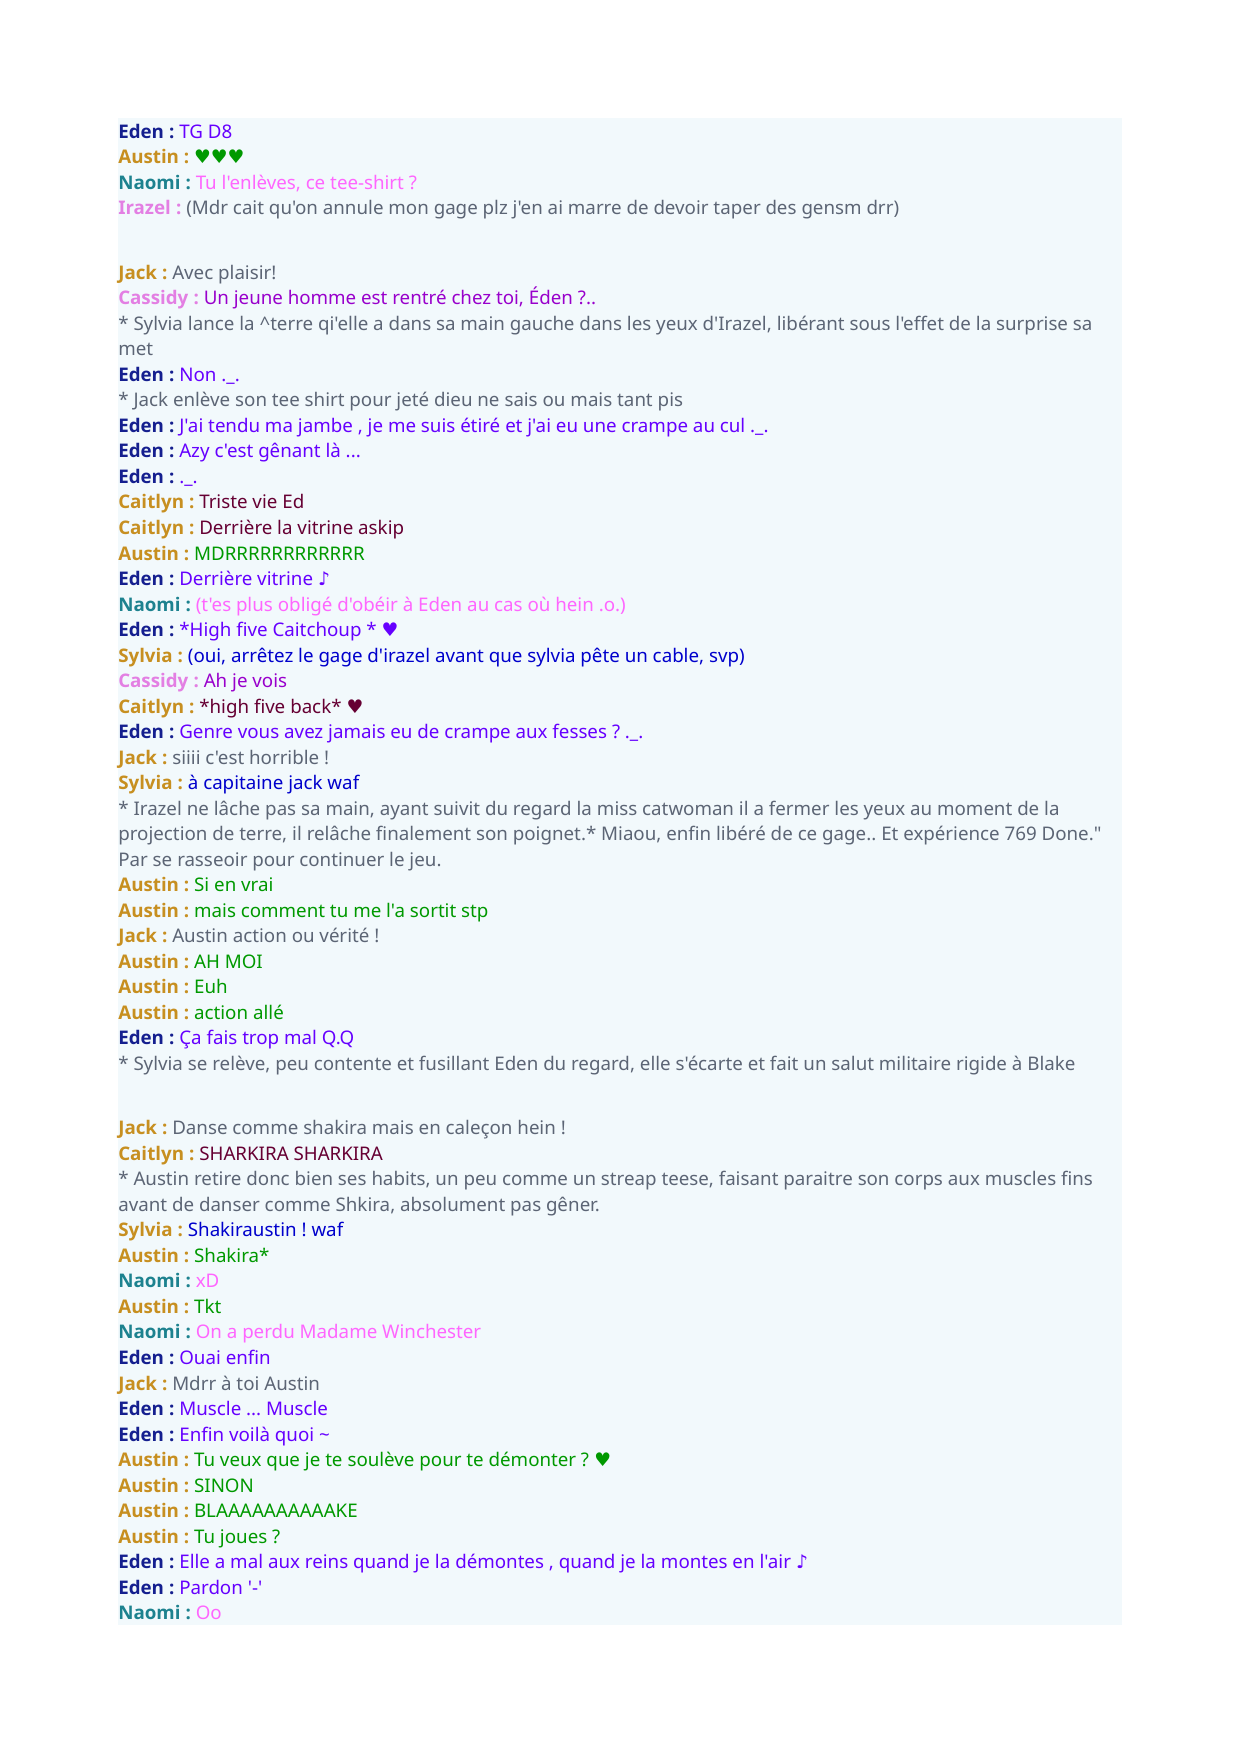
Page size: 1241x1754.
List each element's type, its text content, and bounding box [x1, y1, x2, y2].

text Eden : Ça fais trop mal Q.Q [118, 1025, 1122, 1050]
text Naomi : Tu l'enlèves, ce tee-shirt ? [118, 169, 1122, 195]
text Eden : *High five Caitchoup * ♥ [118, 616, 1122, 642]
text Austin : mais comment tu me l'a sortit stp [118, 897, 1122, 923]
text Eden : TG D8 [118, 118, 1122, 144]
text Sylvia : Shakiraustin ! waf [118, 1217, 1122, 1242]
text Eden : Derrière vitrine ♪ [118, 565, 1122, 591]
text Eden : ._. [118, 463, 1122, 489]
text Eden : Pardon '-' [118, 1574, 1122, 1599]
text Caitlyn : Derrière la vitrine askip [118, 514, 1122, 540]
text Caitlyn : SHARKIRA SHARKIRA [118, 1140, 1122, 1166]
text Eden : Genre vous avez jamais eu de crampe aux fesses ? ._. [118, 718, 1122, 744]
text * Jack enlève son tee shirt pour jeté dieu ne sais ou mais tant pis [118, 387, 1122, 412]
text * Austin retire donc bien ses habits, un peu comme un streap teese, faisant paraitre son corps aux muscles fins avant de danser comme Shkira, absolument pas gêner. [118, 1166, 1122, 1217]
text Austin : Shakira* [118, 1242, 1122, 1268]
text Eden : Azy c'est gênant là ... [118, 438, 1122, 463]
text Austin : action allé [118, 999, 1122, 1025]
text Jack : Austin action ou vérité ! [118, 923, 1122, 948]
text * Sylvia se relève, peu contente et fusillant Eden du regard, elle s'écarte et fait un salut militaire rigide à Blake [118, 1050, 1122, 1076]
text Cassidy : Ah je vois [118, 667, 1122, 693]
text Naomi : Oo [118, 1599, 1122, 1625]
text Austin : Tu veux que je te soulève pour te démonter ? ♥ [118, 1446, 1122, 1472]
text Sylvia : (oui, arrêtez le gage d'irazel avant que sylvia pête un cable, svp) [118, 642, 1122, 667]
text Eden : Ouai enfin [118, 1344, 1122, 1370]
text * Sylvia lance la ^terre qi'elle a dans sa main gauche dans les yeux d'Irazel, libérant sous l'effet de la surprise sa met [118, 310, 1122, 361]
text Cassidy : Un jeune homme est rentré chez toi, Éden ?.. [118, 284, 1122, 310]
text Jack : Avec plaisir! [118, 220, 1122, 284]
text Austin : ♥♥♥ [118, 144, 1122, 169]
text Austin : MDRRRRRRRRRRRR [118, 540, 1122, 565]
text Eden : Elle a mal aux reins quand je la démontes , quand je la montes en l'air ♪ [118, 1548, 1122, 1574]
text Austin : AH MOI [118, 948, 1122, 974]
text * Irazel ne lâche pas sa main, ayant suivit du regard la miss catwoman il a fermer les yeux au moment de la projection de terre, il relâche finalement son poignet.* Miaou, enfin libéré de ce gage.. Et expérience 769 Done." Par se rasseoir pour continuer le jeu. [118, 795, 1122, 872]
text Naomi : xD [118, 1268, 1122, 1293]
text Eden : Muscle ... Muscle [118, 1395, 1122, 1421]
text Eden : Non ._. [118, 361, 1122, 387]
text Eden : J'ai tendu ma jambe , je me suis étiré et j'ai eu une crampe au cul ._. [118, 412, 1122, 438]
text Austin : Tkt [118, 1293, 1122, 1319]
text Austin : Euh [118, 974, 1122, 999]
text Austin : SINON [118, 1472, 1122, 1497]
text Austin : BLAAAAAAAAAAKE [118, 1497, 1122, 1523]
text Austin : Tu joues ? [118, 1523, 1122, 1548]
text Jack : Danse comme shakira mais en caleçon hein ! [118, 1076, 1122, 1140]
text Caitlyn : Triste vie Ed [118, 489, 1122, 514]
text Jack : siiii c'est horrible ! [118, 744, 1122, 769]
text Sylvia : à capitaine jack waf [118, 769, 1122, 795]
text Austin : Si en vrai [118, 872, 1122, 897]
text Caitlyn : *high five back* ♥ [118, 693, 1122, 718]
text Jack : Mdrr à toi Austin [118, 1370, 1122, 1395]
text Eden : Enfin voilà quoi ~ [118, 1421, 1122, 1446]
text Naomi : On a perdu Madame Winchester [118, 1319, 1122, 1344]
text Naomi : (t'es plus obligé d'obéir à Eden au cas où hein .o.) [118, 591, 1122, 616]
text Irazel : (Mdr cait qu'on annule mon gage plz j'en ai marre de devoir taper des gensm drr) [118, 195, 1122, 220]
